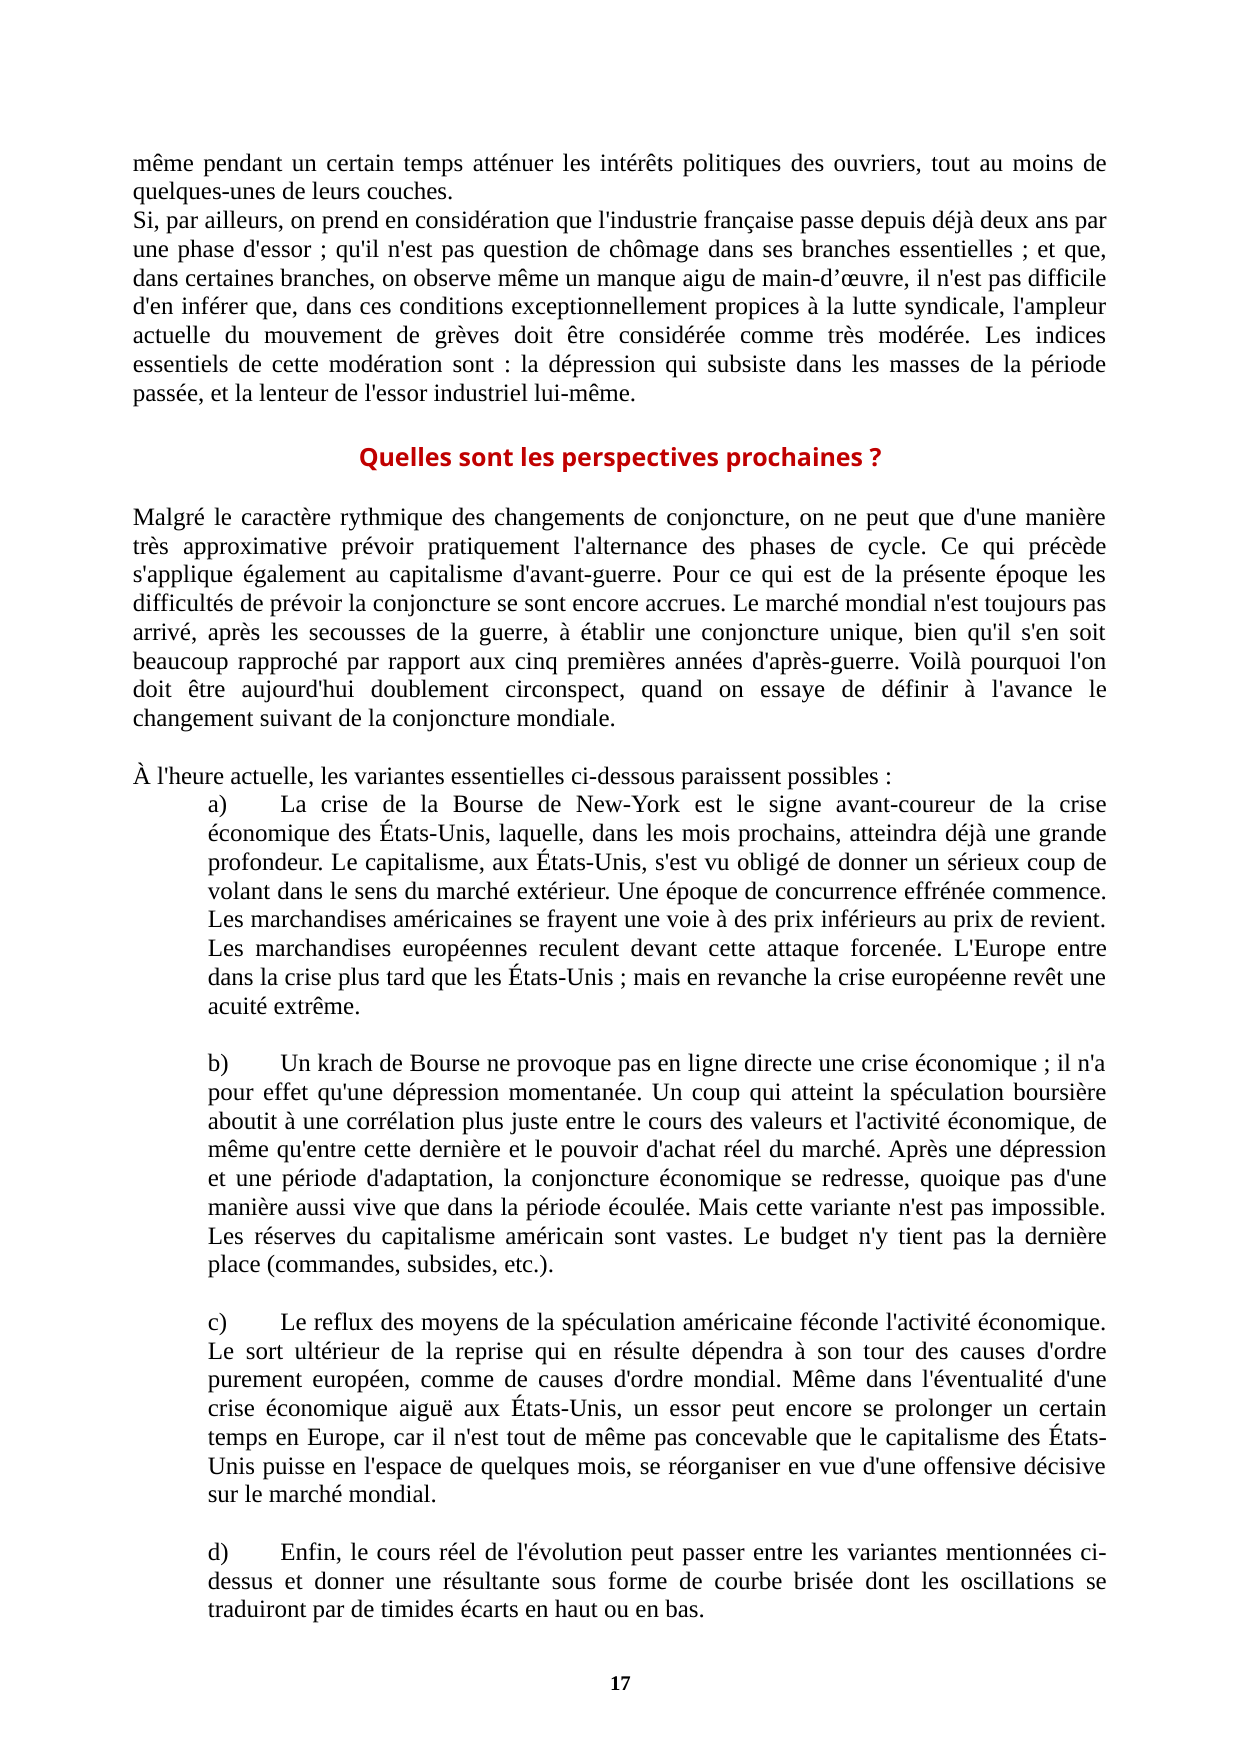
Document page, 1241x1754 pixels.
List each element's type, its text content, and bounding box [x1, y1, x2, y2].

list Enfin, le cours réel de l'évolution peut passer entre les variantes mentionnées ci-dessus et donner une résultante sous forme de courbe brisée dont les oscillations se traduiront par de timides écarts en haut ou en bas. [208, 1537, 1108, 1623]
list La crise de la Bourse de New-York est le signe avant-coureur de la crise économique des États-Unis, laquelle, dans les mois prochains, atteindra déjà une grande profondeur. Le capitalisme, aux États-Unis, s'est vu obligé de donner un sérieux coup de volant dans le sens du marché extérieur. Une époque de concurrence effrénée commence. Les marchandises américaines se frayent une voie à des prix inférieurs au prix de revient. Les marchandises européennes reculent devant cette attaque forcenée. L'Europe entre dans la crise plus tard que les États-Unis ; mais en revanche la crise européenne revêt une acuité extrême. [208, 789, 1108, 1019]
text Malgré le caractère rythmique des changements de conjoncture, on ne peut que d'une manière très approximative prévoir pratiquement l'alternance des phases de cycle. Ce qui précède s'applique également au capitalisme d'avant-guerre. Pour ce qui est de la présente époque les difficultés de prévoir la conjoncture se sont encore accrues. Le marché mondial n'est toujours pas arrivé, après les secousses de la guerre, à établir une conjoncture unique, bien qu'il s'en soit beaucoup rapproché par rapport aux cinq premières années d'après-guerre. Voilà pourquoi l'on doit être aujourd'hui doublement circonspect, quand on essaye de définir à l'avance le changement suivant de la conjoncture mondiale. [133, 502, 1108, 732]
list Un krach de Bourse ne provoque pas en ligne directe une crise économique ; il n'a pour effet qu'une dépression momentanée. Un coup qui atteint la spéculation boursière aboutit à une corrélation plus juste entre le cours des valeurs et l'activité économique, de même qu'entre cette dernière et le pouvoir d'achat réel du marché. Après une dépression et une période d'adaptation, la conjoncture économique se redresse, quoique pas d'une manière aussi vive que dans la période écoulée. Mais cette variante n'est pas impossible. Les réserves du capitalisme américain sont vastes. Le budget n'y tient pas la dernière place (commandes, subsides, etc.). [208, 1048, 1108, 1278]
subtitle Quelles sont les perspectives prochaines ? [133, 439, 1108, 473]
text Si, par ailleurs, on prend en considération que l'industrie française passe depuis déjà deux ans par une phase d'essor ; qu'il n'est pas question de chômage dans ses branches essentielles ; et que, dans certaines branches, on observe même un manque aigu de main-d’œuvre, il n'est pas difficile d'en inférer que, dans ces conditions exceptionnellement propices à la lutte syndicale, l'ampleur actuelle du mouvement de grèves doit être considérée comme très modérée. Les indices essentiels de cette modération sont : la dépression qui subsiste dans les masses de la période passée, et la lenteur de l'essor industriel lui-même. [133, 205, 1108, 406]
text À l'heure actuelle, les variantes essentielles ci-dessous paraissent possibles : [133, 761, 1108, 789]
text même pendant un certain temps atténuer les intérêts politiques des ouvriers, tout au moins de quelques-unes de leurs couches. [133, 148, 1108, 205]
list Le reflux des moyens de la spéculation américaine féconde l'activité économique. Le sort ultérieur de la reprise qui en résulte dépendra à son tour des causes d'ordre purement européen, comme de causes d'ordre mondial. Même dans l'éventualité d'une crise économique aiguë aux États-Unis, un essor peut encore se prolonger un certain temps en Europe, car il n'est tout de même pas concevable que le capitalisme des États-Unis puisse en l'espace de quelques mois, se réorganiser en vue d'une offensive décisive sur le marché mondial. [208, 1307, 1108, 1508]
